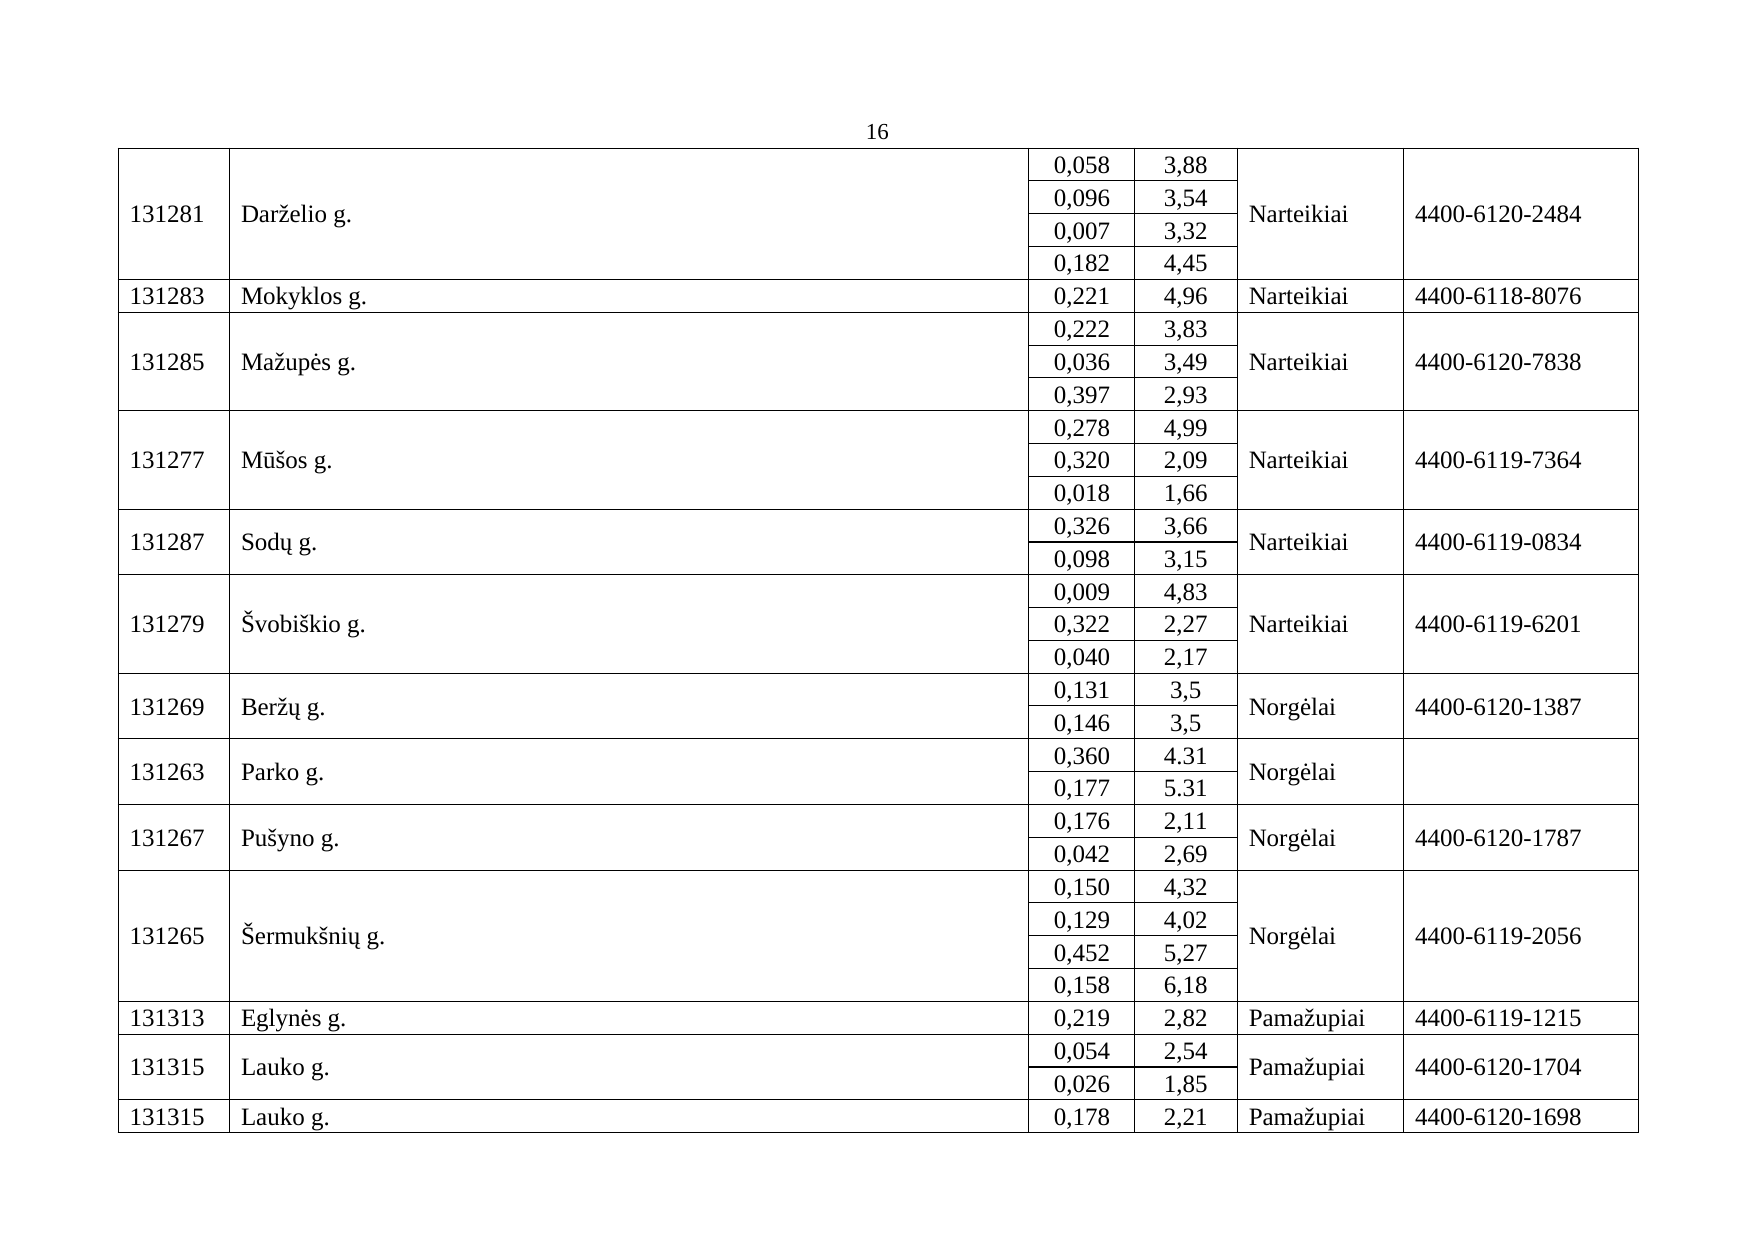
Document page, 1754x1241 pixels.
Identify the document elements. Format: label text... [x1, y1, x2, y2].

table_cell 4400-6120-1698 [1404, 1100, 1638, 1132]
table_cell 6,18 [1135, 969, 1237, 1001]
table_cell 0,007 [1029, 214, 1134, 246]
table_cell 4400-6119-2056 [1404, 871, 1638, 1001]
table_cell Sodų g. [230, 510, 1028, 574]
table_cell 4400-6118-8076 [1404, 280, 1638, 312]
table_cell 3,15 [1135, 543, 1237, 574]
table_cell 0,131 [1029, 674, 1134, 705]
table_cell Narteikiai [1238, 313, 1403, 410]
table_cell Norgėlai [1238, 871, 1403, 1001]
table_cell 0,221 [1029, 280, 1134, 312]
table_cell Lauko g. [230, 1100, 1028, 1132]
table_cell Eglynės g. [230, 1002, 1028, 1033]
table_cell 131269 [119, 674, 229, 738]
table_cell 0,397 [1029, 378, 1134, 410]
table_cell 0,096 [1029, 181, 1134, 213]
table_cell 131285 [119, 313, 229, 410]
table_cell Norgėlai [1238, 674, 1403, 738]
table_cell 0,322 [1029, 608, 1134, 640]
table_cell 2,69 [1135, 838, 1237, 869]
table_cell [1404, 739, 1638, 804]
table_cell 0,182 [1029, 247, 1134, 279]
table_cell 3,5 [1135, 674, 1237, 705]
table_cell 0,098 [1029, 543, 1134, 574]
table_cell Darželio g. [230, 149, 1028, 279]
table_cell 2,27 [1135, 608, 1237, 640]
table_cell 4400-6120-1704 [1404, 1035, 1638, 1099]
table_cell 131281 [119, 149, 229, 279]
table_cell 0,178 [1029, 1100, 1134, 1132]
table_cell 1,85 [1135, 1068, 1237, 1099]
table_cell 0,176 [1029, 805, 1134, 837]
table_cell 0,360 [1029, 739, 1134, 771]
table_cell Lauko g. [230, 1035, 1028, 1099]
table_cell Narteikiai [1238, 575, 1403, 673]
table_cell 4,83 [1135, 575, 1237, 607]
table_cell 4,32 [1135, 871, 1237, 902]
table_cell 4400-6119-0834 [1404, 510, 1638, 574]
table_cell 4,96 [1135, 280, 1237, 312]
table_cell Pamažupiai [1238, 1035, 1403, 1099]
table_cell 131283 [119, 280, 229, 312]
table_cell 4400-6120-1387 [1404, 674, 1638, 738]
table_cell 3,54 [1135, 181, 1237, 213]
table_cell 4,45 [1135, 247, 1237, 279]
table_cell 0,177 [1029, 772, 1134, 804]
table_cell 0,042 [1029, 838, 1134, 869]
table_cell 131313 [119, 1002, 229, 1033]
table_cell Pušyno g. [230, 805, 1028, 869]
table_cell 1,66 [1135, 477, 1237, 508]
table_cell Mokyklos g. [230, 280, 1028, 312]
table_cell 131287 [119, 510, 229, 574]
table_cell 0,054 [1029, 1035, 1134, 1066]
table_cell 0,158 [1029, 969, 1134, 1001]
table_cell 4,99 [1135, 411, 1237, 443]
table_cell 0,018 [1029, 477, 1134, 508]
table_cell Parko g. [230, 739, 1028, 804]
table_cell 131279 [119, 575, 229, 673]
table_cell 131315 [119, 1100, 229, 1132]
table_cell Narteikiai [1238, 510, 1403, 574]
table_cell Mūšos g. [230, 411, 1028, 508]
table_cell 4400-6120-1787 [1404, 805, 1638, 869]
table_cell Pamažupiai [1238, 1100, 1403, 1132]
table_cell 3,49 [1135, 346, 1237, 377]
table_cell 2,82 [1135, 1002, 1237, 1033]
table_cell 0,219 [1029, 1002, 1134, 1033]
table_cell Švobiškio g. [230, 575, 1028, 673]
table_cell Narteikiai [1238, 280, 1403, 312]
table_cell 2,21 [1135, 1100, 1237, 1132]
table_cell 2,09 [1135, 444, 1237, 476]
table_cell 0,320 [1029, 444, 1134, 476]
table_cell Mažupės g. [230, 313, 1028, 410]
table_cell 2,93 [1135, 378, 1237, 410]
table_cell Beržų g. [230, 674, 1028, 738]
table_cell 3,32 [1135, 214, 1237, 246]
table_cell 0,036 [1029, 346, 1134, 377]
table_cell 3,88 [1135, 149, 1237, 180]
table_cell 4400-6120-2484 [1404, 149, 1638, 279]
table_cell 4400-6119-1215 [1404, 1002, 1638, 1033]
table_cell Narteikiai [1238, 411, 1403, 508]
table_cell 0,026 [1029, 1068, 1134, 1099]
table_cell 0,222 [1029, 313, 1134, 344]
table_cell 0,009 [1029, 575, 1134, 607]
table_cell 0,326 [1029, 510, 1134, 541]
table_cell 3,83 [1135, 313, 1237, 344]
table_cell 4400-6119-7364 [1404, 411, 1638, 508]
table_cell 131265 [119, 871, 229, 1001]
table_cell 2,54 [1135, 1035, 1237, 1066]
table_cell Norgėlai [1238, 739, 1403, 804]
table_cell 0,278 [1029, 411, 1134, 443]
table_cell Pamažupiai [1238, 1002, 1403, 1033]
table_cell 0,129 [1029, 903, 1134, 935]
table_cell 0,452 [1029, 936, 1134, 968]
table_cell 0,058 [1029, 149, 1134, 180]
table_cell 4.31 [1135, 739, 1237, 771]
table_cell 131277 [119, 411, 229, 508]
table_cell 131267 [119, 805, 229, 869]
table_cell 4400-6120-7838 [1404, 313, 1638, 410]
table_cell Norgėlai [1238, 805, 1403, 869]
table_cell Narteikiai [1238, 149, 1403, 279]
table_cell 2,11 [1135, 805, 1237, 837]
table_cell 0,040 [1029, 641, 1134, 673]
table_cell 5,27 [1135, 936, 1237, 968]
table_cell Šermukšnių g. [230, 871, 1028, 1001]
table_cell 131315 [119, 1035, 229, 1099]
table_cell 5.31 [1135, 772, 1237, 804]
table_cell 0,146 [1029, 706, 1134, 738]
table_cell 0,150 [1029, 871, 1134, 902]
table_cell 3,5 [1135, 706, 1237, 738]
table_cell 4,02 [1135, 903, 1237, 935]
table_cell 2,17 [1135, 641, 1237, 673]
table_cell 3,66 [1135, 510, 1237, 541]
table_cell 4400-6119-6201 [1404, 575, 1638, 673]
table_cell 131263 [119, 739, 229, 804]
